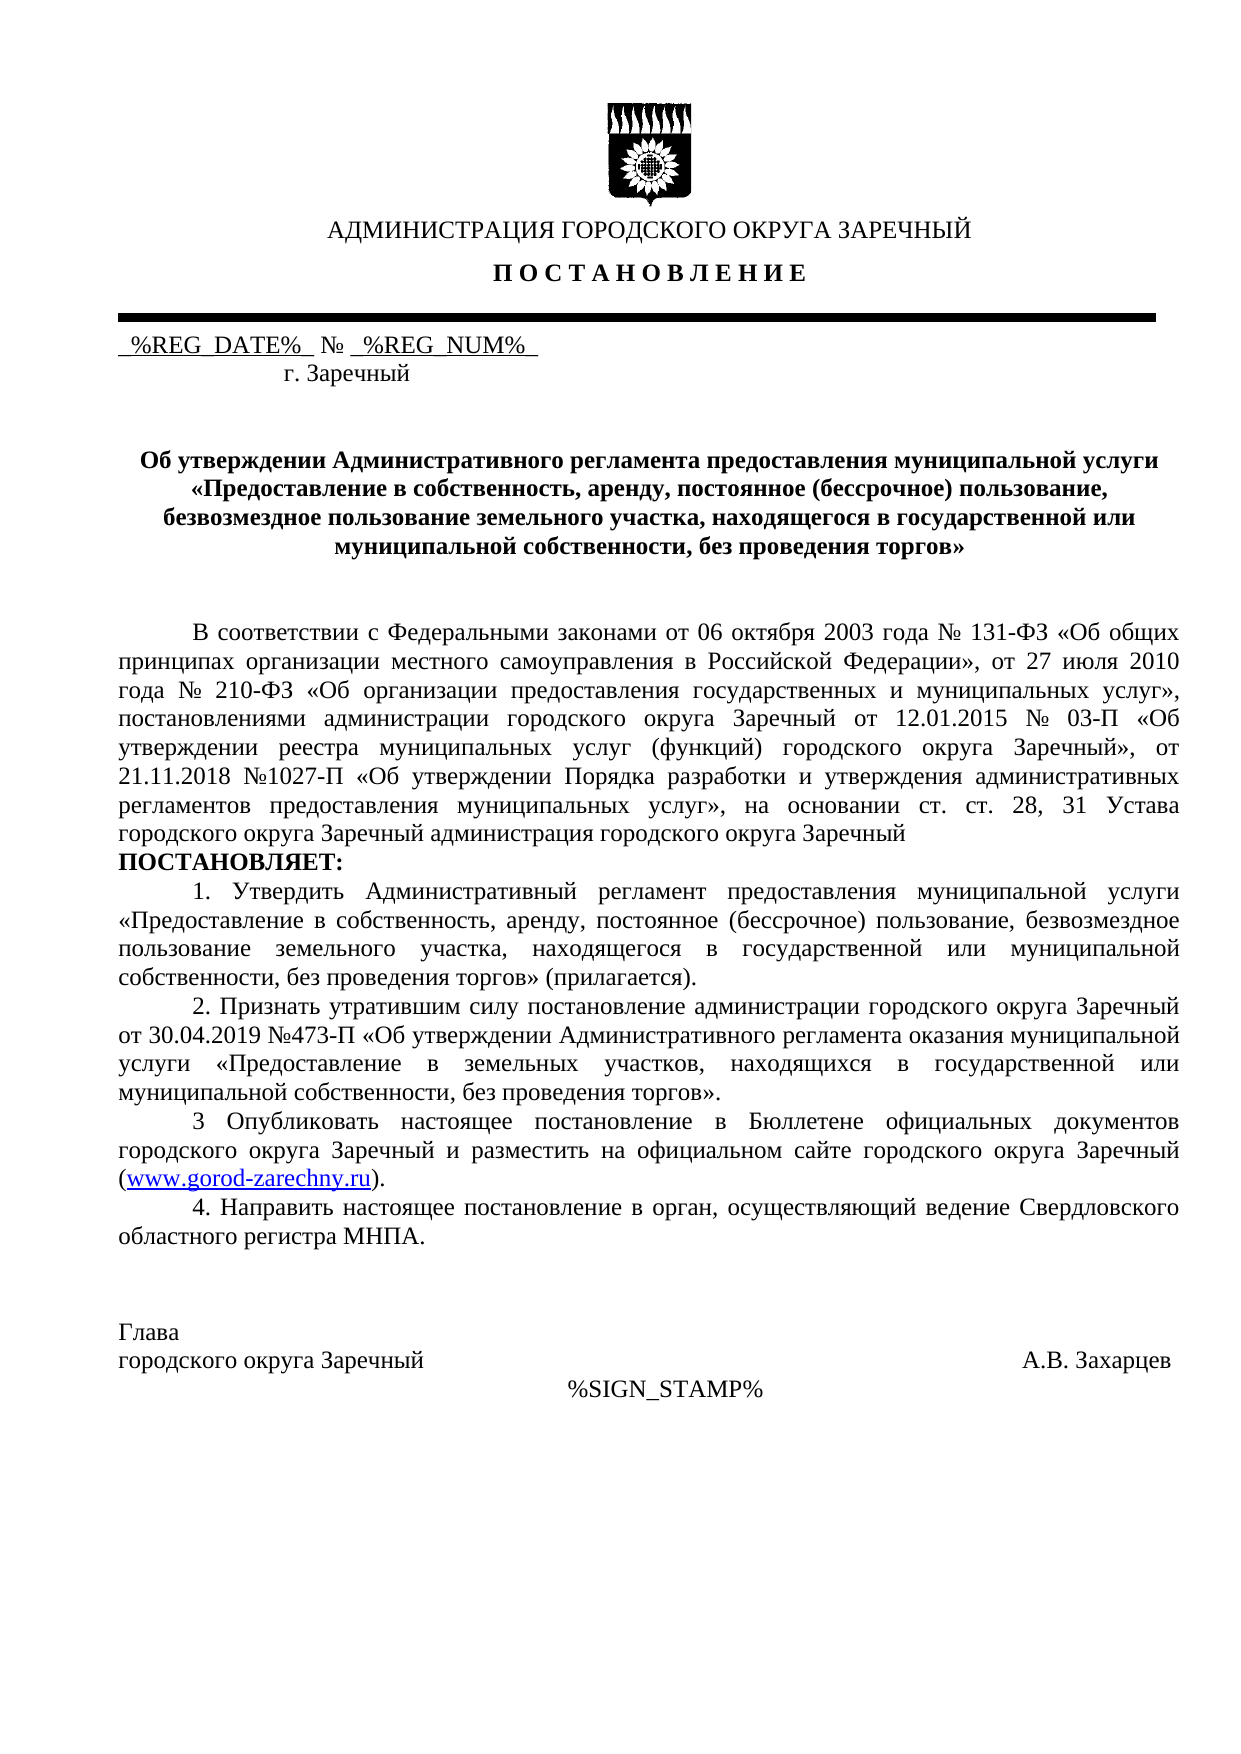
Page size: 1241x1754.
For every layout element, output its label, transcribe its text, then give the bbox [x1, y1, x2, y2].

text п о с т а н о в л е н и е [118, 258, 1181, 287]
text г. Заречный [118, 358, 575, 387]
text 3 Опубликовать настоящее постановление в Бюллетене официальных документов городского округа Заречный и разместить на официальном сайте городского округа Заречный (www.gorod-zarechny.ru). [118, 1106, 1181, 1192]
text В соответствии с Федеральными законами от 06 октября 2003 года № 131-ФЗ «Об общих принципах организации местного самоуправления в Российской Федерации», от 27 июля 2010 года № 210-ФЗ «Об организации предоставления государственных и муниципальных услуг», постановлениями администрации городского округа Заречный от 12.01.2015 № 03-П «Об утверждении реестра муниципальных услуг (функций) городского округа Заречный», от 21.11.2018 №1027-П «Об утверждении Порядка разработки и утверждения административных регламентов предоставления муниципальных услуг», на основании ст. ст. 28, 31 Устава городского округа Заречный администрация городского округа Заречный [118, 617, 1181, 847]
text Глава [118, 1317, 1181, 1346]
table_header [118, 1374, 556, 1403]
text 2. Признать утратившим силу постановление администрации городского округа Заречный от 30.04.2019 №473-П «Об утверждении Административного регламента оказания муниципальной услуги «Предоставление в земельных участков, находящихся в государственной или муниципальной собственности, без проведения торгов». [118, 991, 1181, 1106]
table_header %SIGN_STAMP% [556, 1374, 842, 1403]
text ПОСТАНОВЛЯЕТ: [118, 847, 1181, 876]
text _%REG_DATE%_ № _%REG_NUM%_ [118, 330, 1181, 358]
text 1. Утвердить Административный регламент предоставления муниципальной услуги «Предоставление в собственность, аренду, постоянное (бессрочное) пользование, безвозмездное пользование земельного участка, находящегося в государственной или муниципальной собственности, без проведения торгов» (прилагается). [118, 876, 1181, 991]
subtitle Об утверждении Административного регламента предоставления муниципальной услуги «Предоставление в собственность, аренду, постоянное (бессрочное) пользование, безвозмездное пользование земельного участка, находящегося в государственной или муниципальной собственности, без проведения торгов» [118, 445, 1181, 560]
text 4. Направить настоящее постановление в орган, осуществляющий ведение Свердловского областного регистра МНПА. [118, 1192, 1181, 1250]
text городского округа Заречный А.В. Захарцев [118, 1346, 1181, 1374]
text АДМИНИСТРАЦИЯ ГОРОДСКОГО ОКРУГА ЗАРЕЧНЫЙ [118, 215, 1181, 244]
table_header [842, 1374, 1181, 1403]
